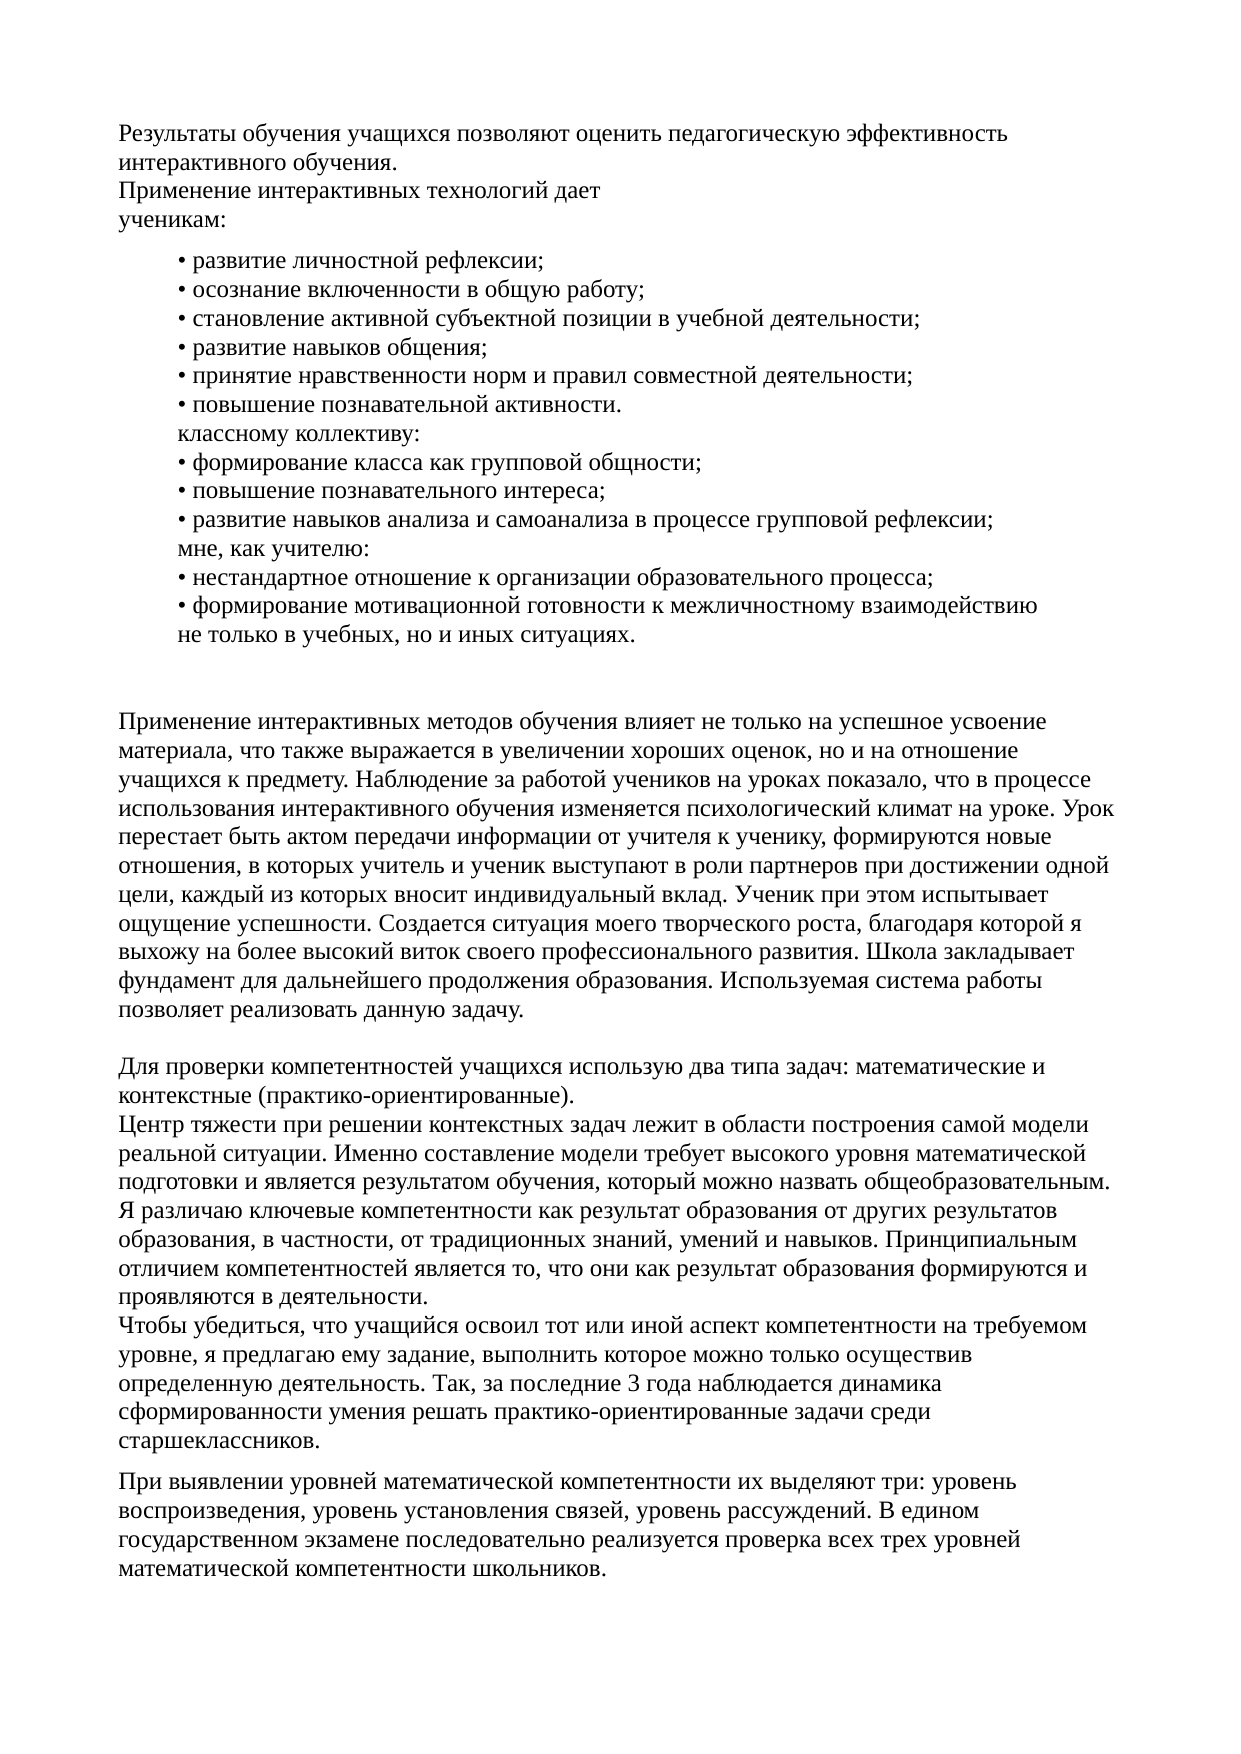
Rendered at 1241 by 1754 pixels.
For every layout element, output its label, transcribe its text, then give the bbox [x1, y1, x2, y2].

text Результаты обучения учащихся позволяют оценить педагогическую эффективность интерактивного обучения. Применение интерактивных технологий дает ученикам: [118, 118, 1122, 233]
text Применение интерактивных методов обучения влияет не только на успешное усвоение материала, что также выражается в увеличении хороших оценок, но и на отношение учащихся к предмету. Наблюдение за работой учеников на уроках показало, что в процессе использования интерактивного обучения изменяется психологический климат на уроке. Урок перестает быть актом передачи информации от учителя к ученику, формируются новые отношения, в которых учитель и ученик выступают в роли партнеров при достижении одной цели, каждый из которых вносит индивидуальный вклад. Ученик при этом испытывает ощущение успешности. Создается ситуация моего творческого роста, благодаря которой я выхожу на более высокий виток своего профессионального развития. Школа закладывает фундамент для дальнейшего продолжения образования. Используемая система работы позволяет реализовать данную задачу. Для проверки компетентностей учащихся использую два типа задач: математические и контекстные (практико-ориентированные). Центр тяжести при решении контекстных задач лежит в области построения самой модели реальной ситуации. Именно составление модели требует высокого уровня математической подготовки и является результатом обучения, который можно назвать общеобразовательным. Я различаю ключевые компетентности как результат образования от других результатов образования, в частности, от традиционных знаний, умений и навыков. Принципиальным отличием компетентностей является то, что они как результат образования формируются и проявляются в деятельности. Чтобы убедиться, что учащийся освоил тот или иной аспект компетентности на требуемом уровне, я предлагаю ему задание, выполнить которое можно только осуществив определенную деятельность. Так, за последние 3 года наблюдается динамика сформированности умения решать практико-ориентированные задачи среди старшеклассников. [118, 678, 1122, 1454]
text • развитие личностной рефлексии; • осознание включенности в общую работу; • становление активной субъектной позиции в учебной деятельности; • развитие навыков общения; • принятие нравственности норм и правил совместной деятельности; • повышение познавательной активности. классному коллективу: • формирование класса как групповой общности; • повышение познавательного интереса; • развитие навыков анализа и самоанализа в процессе групповой рефлексии; мне, как учителю: • нестандартное отношение к организации образовательного процесса; • формирование мотивационной готовности к межличностному взаимодействию не только в учебных, но и иных ситуациях. [177, 246, 1063, 648]
text При выявлении уровней математической компетентности их выделяют три: уровень воспроизведения, уровень установления связей, уровень рассуждений. В едином государственном экзамене последовательно реализуется проверка всех трех уровней математической компетентности школьников. [118, 1466, 1122, 1610]
